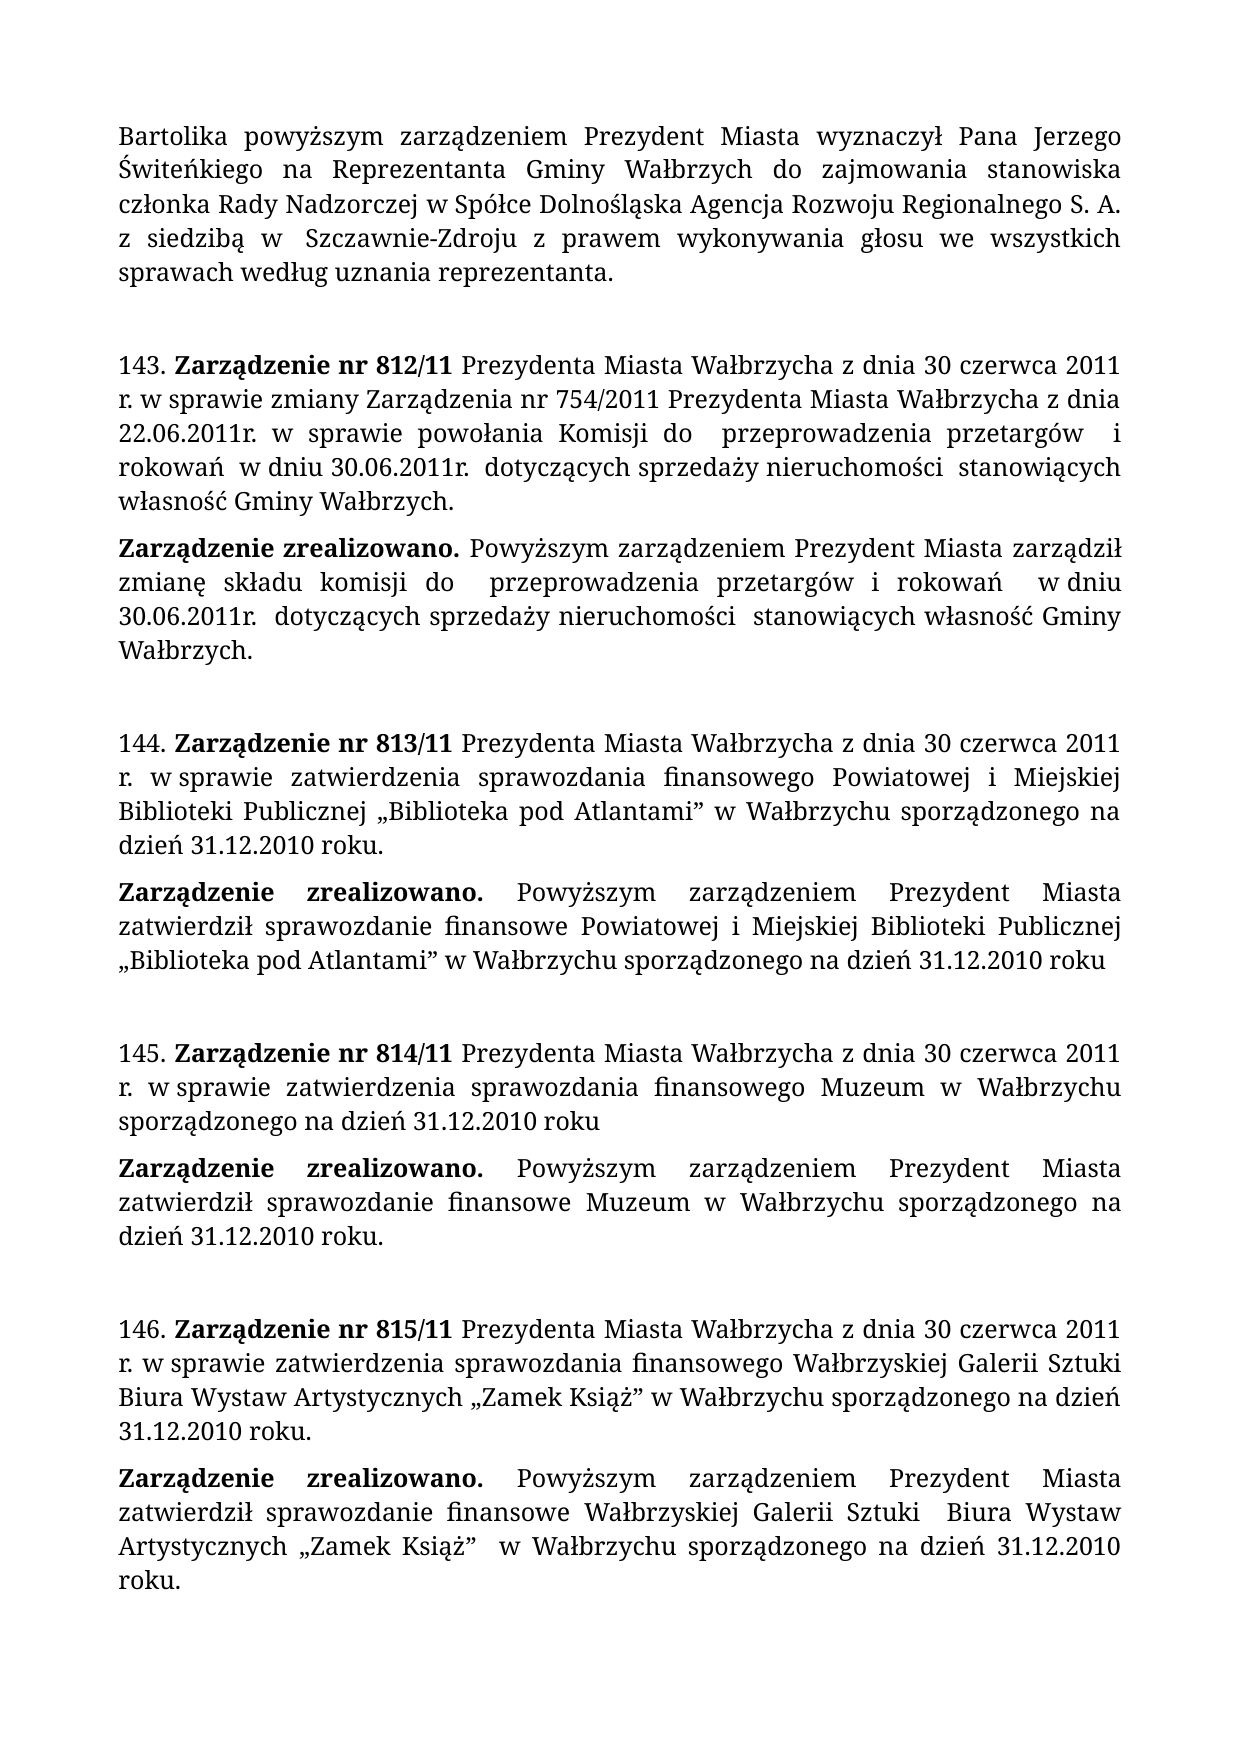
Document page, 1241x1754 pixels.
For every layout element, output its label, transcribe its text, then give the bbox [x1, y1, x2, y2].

text Zarządzenie zrealizowano. Powyższym zarządzeniem Prezydent Miasta zatwierdził sprawozdanie finansowe Muzeum w Wałbrzychu sporządzonego na dzień 31.12.2010 roku. [118, 1150, 1122, 1252]
text 146. Zarządzenie nr 815/11 Prezydenta Miasta Wałbrzycha z dnia 30 czerwca 2011 r. w sprawie zatwierdzenia sprawozdania finansowego Wałbrzyskiej Galerii Sztuki Biura Wystaw Artystycznych „Zamek Książ” w Wałbrzychu sporządzonego na dzień 31.12.2010 roku. [118, 1312, 1122, 1448]
text 144. Zarządzenie nr 813/11 Prezydenta Miasta Wałbrzycha z dnia 30 czerwca 2011 r. w sprawie zatwierdzenia sprawozdania finansowego Powiatowej i Miejskiej Biblioteki Publicznej „Biblioteka pod Atlantami” w Wałbrzychu sporządzonego na dzień 31.12.2010 roku. [118, 726, 1122, 862]
text Zarządzenie zrealizowano. Powyższym zarządzeniem Prezydent Miasta zatwierdził sprawozdanie finansowe Powiatowej i Miejskiej Biblioteki Publicznej „Biblioteka pod Atlantami” w Wałbrzychu sporządzonego na dzień 31.12.2010 roku [118, 874, 1122, 977]
text Bartolika powyższym zarządzeniem Prezydent Miasta wyznaczył Pana Jerzego Świteńkiego na Reprezentanta Gminy Wałbrzych do zajmowania stanowiska członka Rady Nadzorczej w Spółce Dolnośląska Agencja Rozwoju Regionalnego S. A. z siedzibą w Szczawnie-Zdroju z prawem wykonywania głosu we wszystkich sprawach według uznania reprezentanta. [118, 118, 1122, 288]
text Zarządzenie zrealizowano. Powyższym zarządzeniem Prezydent Miasta zarządził zmianę składu komisji do przeprowadzenia przetargów i rokowań w dniu 30.06.2011r. dotyczących sprzedaży nieruchomości stanowiących własność Gminy Wałbrzych. [118, 530, 1122, 667]
text Zarządzenie zrealizowano. Powyższym zarządzeniem Prezydent Miasta zatwierdził sprawozdanie finansowe Wałbrzyskiej Galerii Sztuki Biura Wystaw Artystycznych „Zamek Książ” w Wałbrzychu sporządzonego na dzień 31.12.2010 roku. [118, 1460, 1122, 1597]
text 145. Zarządzenie nr 814/11 Prezydenta Miasta Wałbrzycha z dnia 30 czerwca 2011 r. w sprawie zatwierdzenia sprawozdania finansowego Muzeum w Wałbrzychu sporządzonego na dzień 31.12.2010 roku [118, 1036, 1122, 1138]
text 143. Zarządzenie nr 812/11 Prezydenta Miasta Wałbrzycha z dnia 30 czerwca 2011 r. w sprawie zmiany Zarządzenia nr 754/2011 Prezydenta Miasta Wałbrzycha z dnia 22.06.2011r. w sprawie powołania Komisji do przeprowadzenia przetargów i rokowań w dniu 30.06.2011r. dotyczących sprzedaży nieruchomości stanowiących własność Gminy Wałbrzych. [118, 347, 1122, 518]
